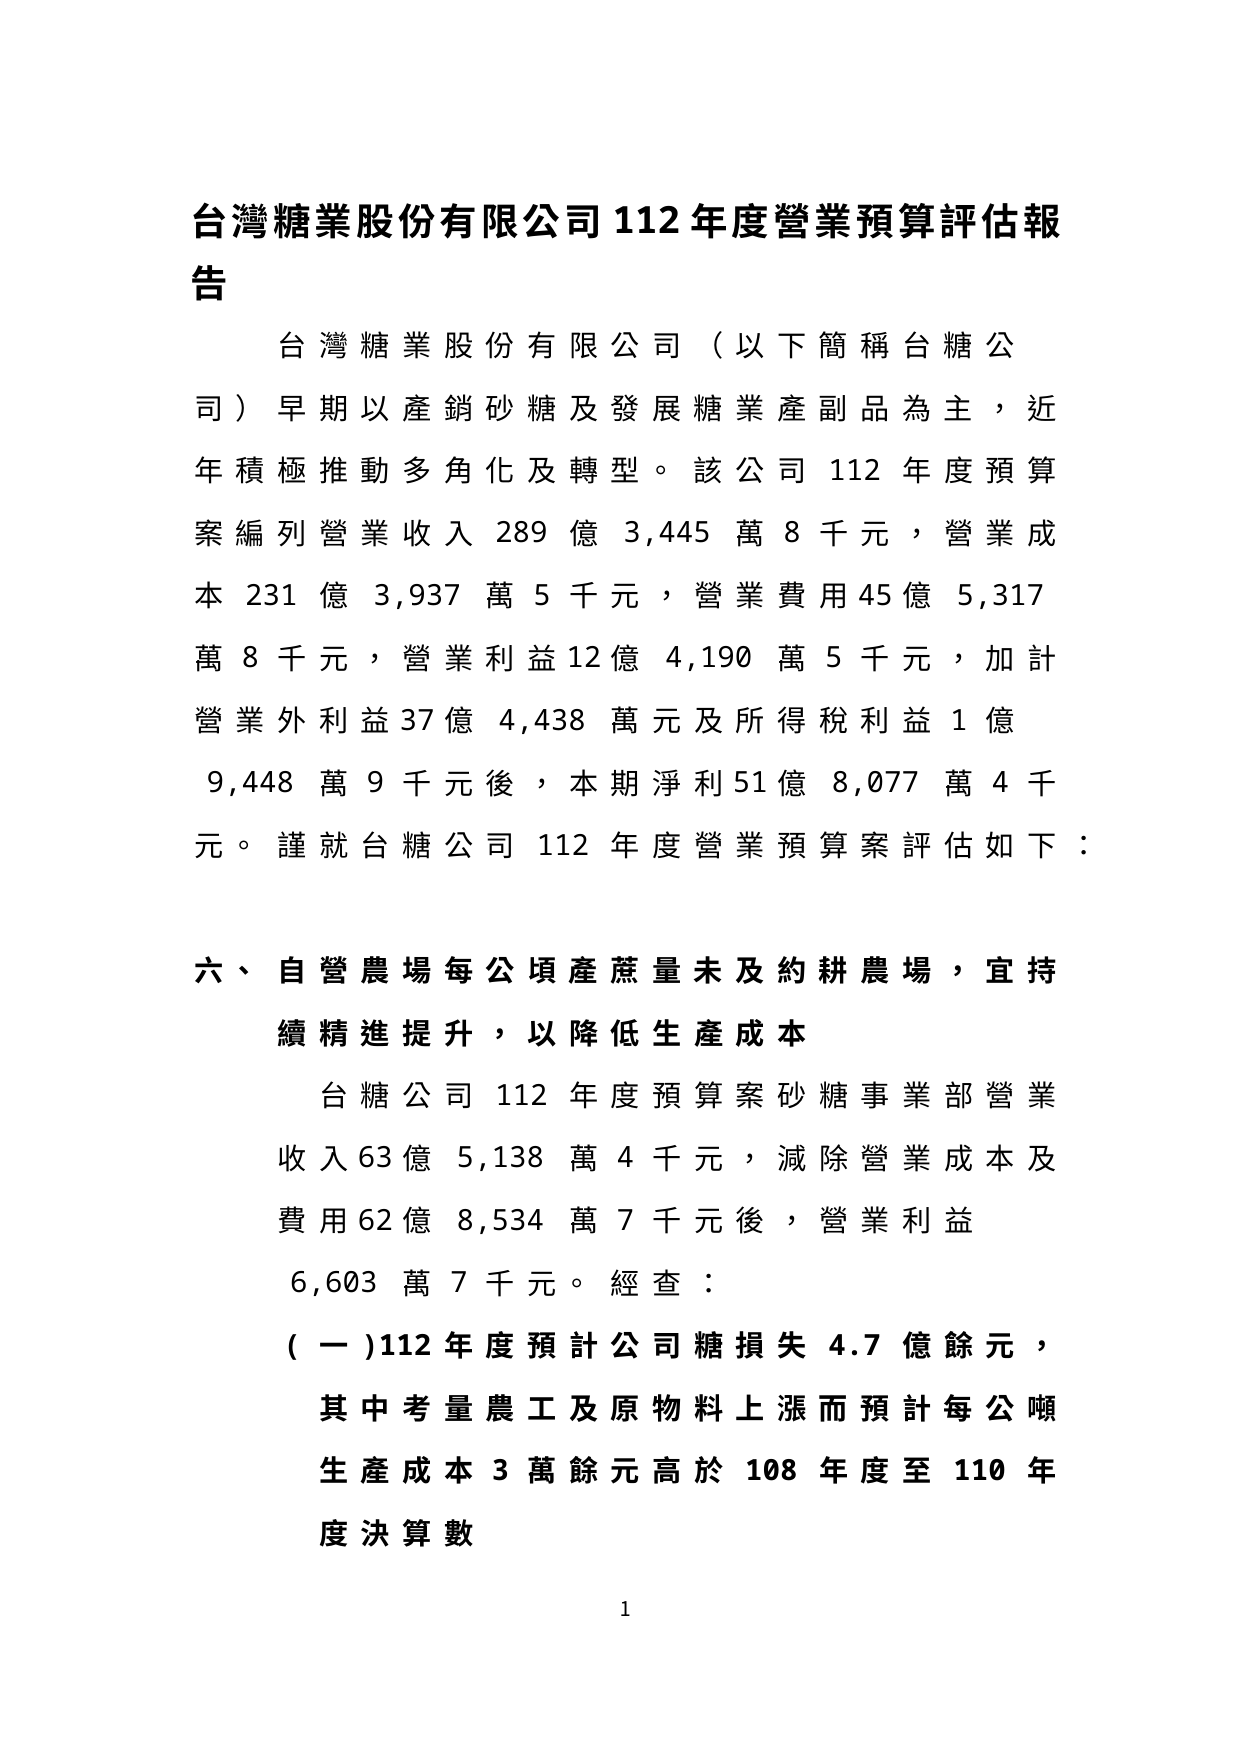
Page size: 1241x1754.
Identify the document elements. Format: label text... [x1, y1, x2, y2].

text 台糖公司112年度預算案砂糖事業部營業收入63億5,138萬4千元，減除營業成本及費用62億8,534萬7千元後，營業利益6,603萬7千元。經查： [247, 1052, 1063, 1302]
text 台灣糖業股份有限公司（以下簡稱台糖公司）早期以產銷砂糖及發展糖業產副品為主，近年積極推動多角化及轉型。該公司112年度預算案編列營業收入289億3,445萬8千元，營業成本231億3,937萬5千元，營業費用45億5,317萬8千元，營業利益12億4,190萬5千元，加計營業外利益37億4,438萬元及所得稅利益1億9,448萬9千元後，本期淨利51億8,077萬4千元。謹就台糖公司112年度營業預算案評估如下： [188, 302, 1063, 865]
text 六、自營農場每公頃產蔗量未及約耕農場，宜持續精進提升，以降低生產成本 [188, 927, 1063, 1052]
text 台灣糖業股份有限公司112年度營業預算評估報告 [188, 177, 1063, 302]
text (一)112年度預計公司糖損失4.7億餘元，其中考量農工及原物料上漲而預計每公噸生產成本3萬餘元高於108年度至110年度決算數 [247, 1302, 1063, 1552]
